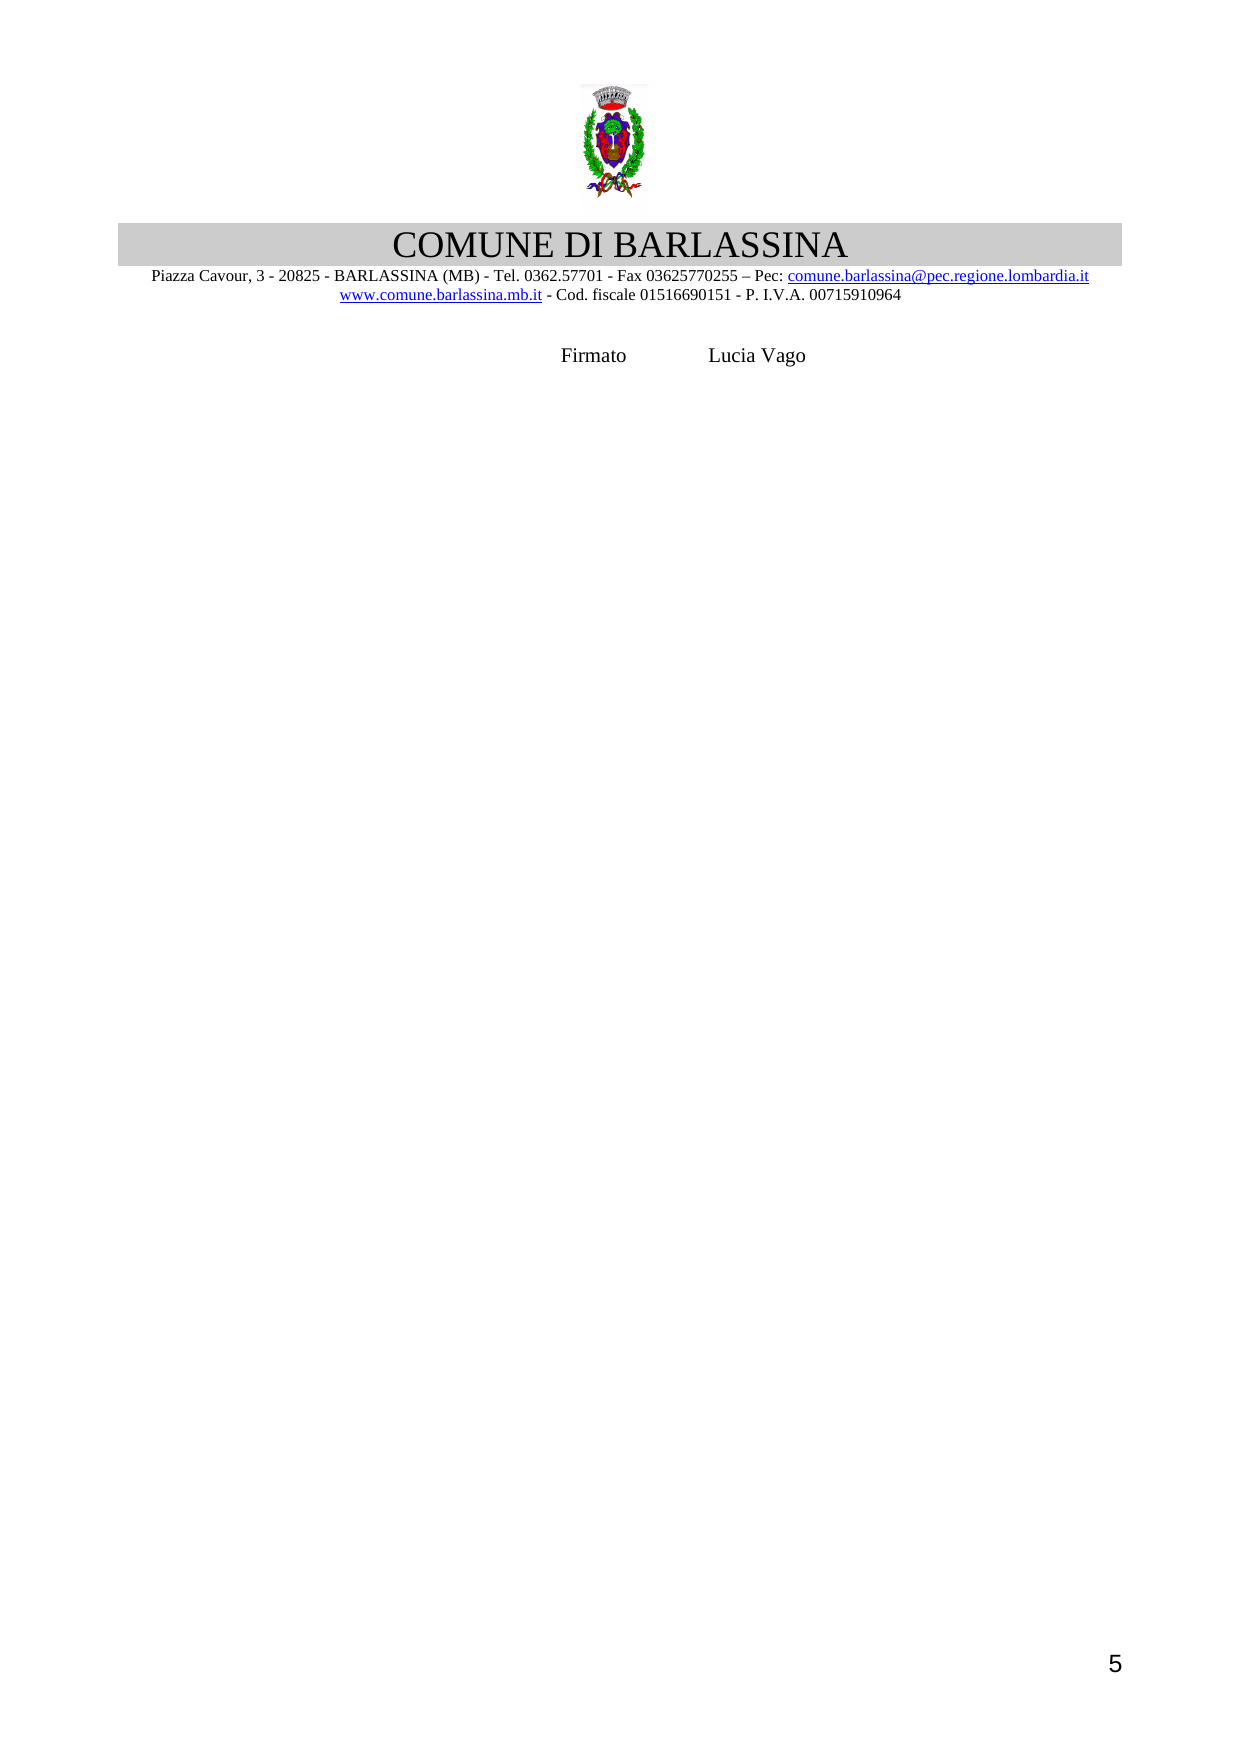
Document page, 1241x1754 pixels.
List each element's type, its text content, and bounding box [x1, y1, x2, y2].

text Firmato Lucia Vago [121, 343, 1074, 367]
picture [580, 84, 648, 214]
